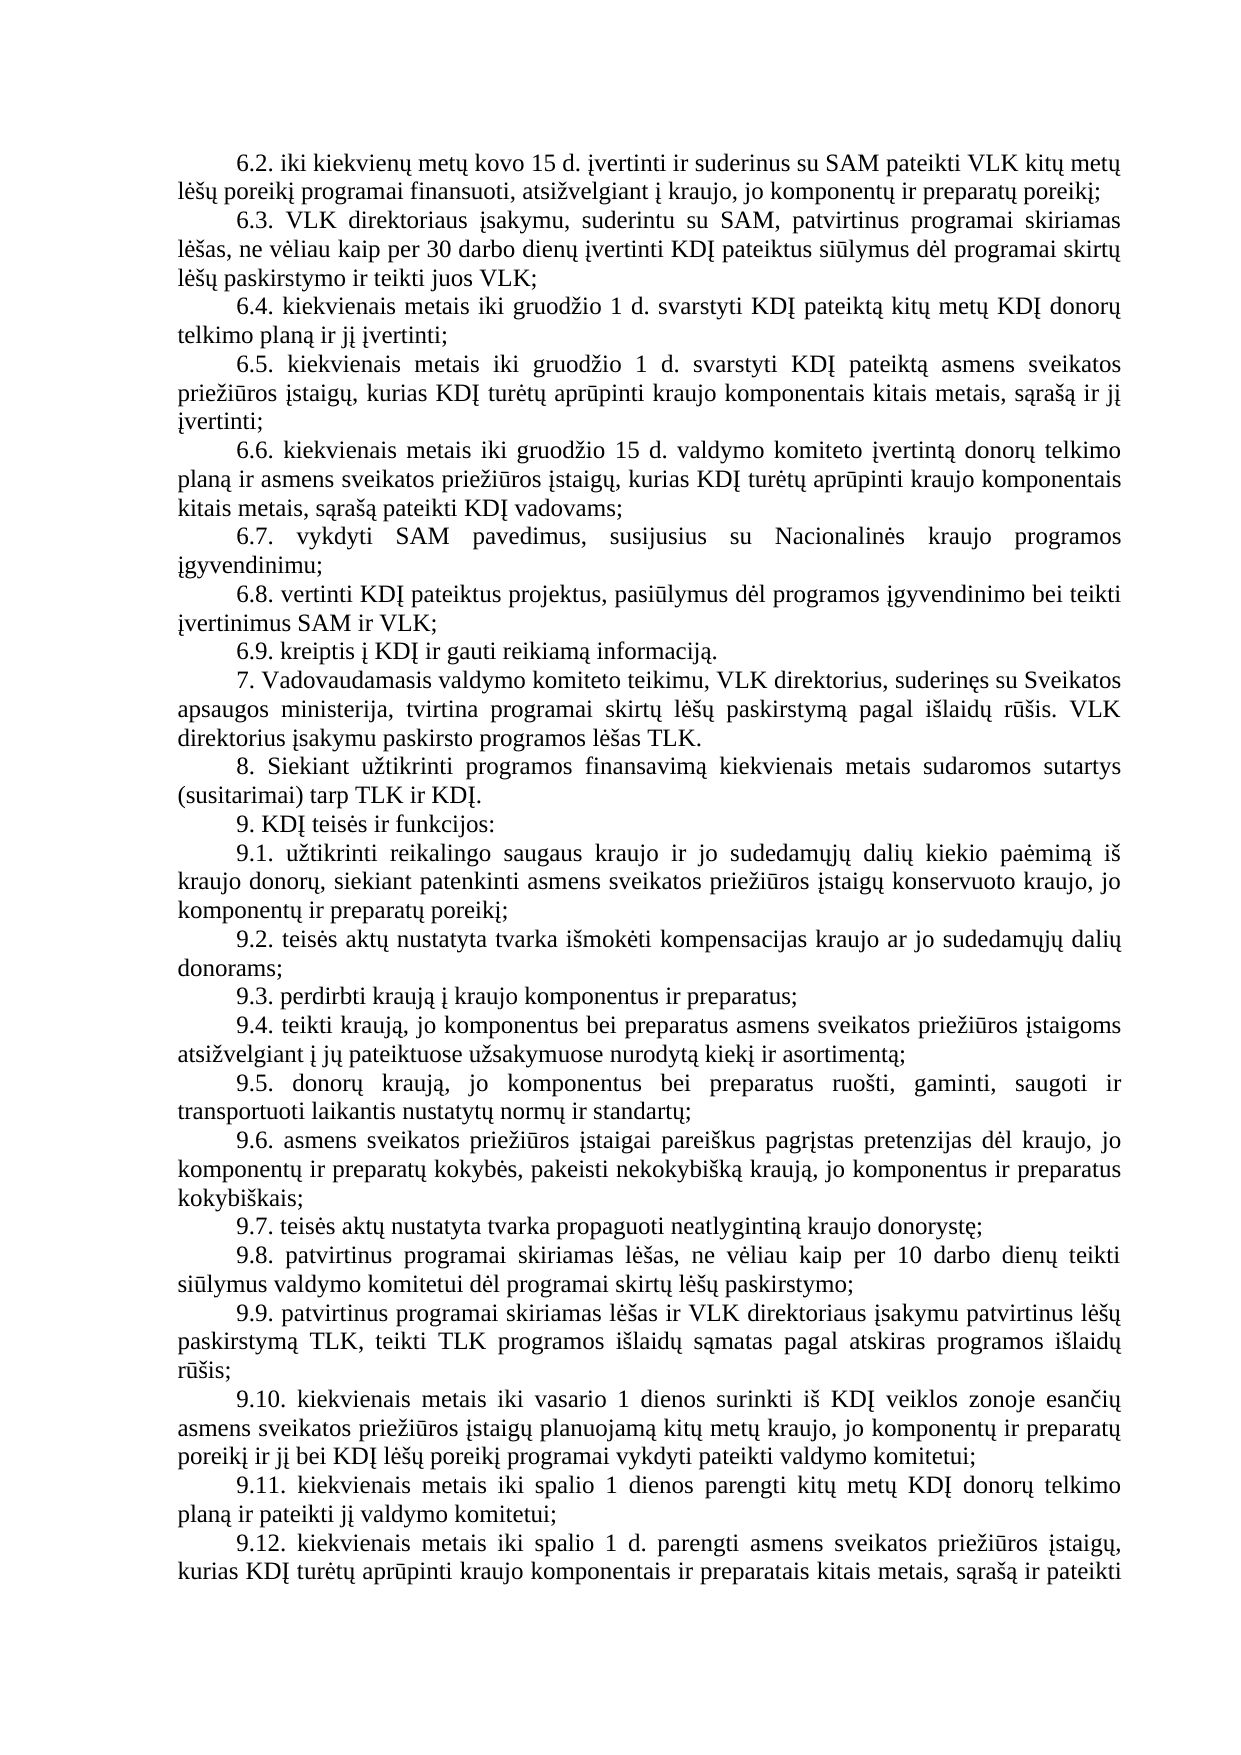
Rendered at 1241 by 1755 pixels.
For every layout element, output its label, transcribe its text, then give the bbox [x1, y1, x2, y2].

text 6.8. vertinti KDĮ pateiktus projektus, pasiūlymus dėl programos įgyvendinimo bei teikti įvertinimus SAM ir VLK; [177, 579, 1122, 636]
text 9.6. asmens sveikatos priežiūros įstaigai pareiškus pagrįstas pretenzijas dėl kraujo, jo komponentų ir preparatų kokybės, pakeisti nekokybišką kraują, jo komponentus ir preparatus kokybiškais; [177, 1125, 1122, 1211]
text 9.11. kiekvienais metais iki spalio 1 dienos parengti kitų metų KDĮ donorų telkimo planą ir pateikti jį valdymo komitetui; [177, 1470, 1122, 1528]
text 9.4. teikti kraują, jo komponentus bei preparatus asmens sveikatos priežiūros įstaigoms atsižvelgiant į jų pateiktuose užsakymuose nurodytą kiekį ir asortimentą; [177, 1010, 1122, 1068]
text 6.3. VLK direktoriaus įsakymu, suderintu su SAM, patvirtinus programai skiriamas lėšas, ne vėliau kaip per 30 darbo dienų įvertinti KDĮ pateiktus siūlymus dėl programai skirtų lėšų paskirstymo ir teikti juos VLK; [177, 205, 1122, 291]
text 6.2. iki kiekvienų metų kovo 15 d. įvertinti ir suderinus su SAM pateikti VLK kitų metų lėšų poreikį programai finansuoti, atsižvelgiant į kraujo, jo komponentų ir preparatų poreikį; [177, 148, 1122, 205]
text 9.7. teisės aktų nustatyta tvarka propaguoti neatlygintiną kraujo donorystę; [177, 1211, 1122, 1240]
text 9.12. kiekvienais metais iki spalio 1 d. parengti asmens sveikatos priežiūros įstaigų, kurias KDĮ turėtų aprūpinti kraujo komponentais ir preparatais kitais metais, sąrašą ir pateikti [177, 1528, 1122, 1585]
text 9.2. teisės aktų nustatyta tvarka išmokėti kompensacijas kraujo ar jo sudedamųjų dalių donorams; [177, 924, 1122, 981]
text 8. Siekiant užtikrinti programos finansavimą kiekvienais metais sudaromos sutartys (susitarimai) tarp TLK ir KDĮ. [177, 751, 1122, 809]
text 9.8. patvirtinus programai skiriamas lėšas, ne vėliau kaip per 10 darbo dienų teikti siūlymus valdymo komitetui dėl programai skirtų lėšų paskirstymo; [177, 1240, 1122, 1298]
text 6.5. kiekvienais metais iki gruodžio 1 d. svarstyti KDĮ pateiktą asmens sveikatos priežiūros įstaigų, kurias KDĮ turėtų aprūpinti kraujo komponentais kitais metais, sąrašą ir jį įvertinti; [177, 349, 1122, 435]
text 9.10. kiekvienais metais iki vasario 1 dienos surinkti iš KDĮ veiklos zonoje esančių asmens sveikatos priežiūros įstaigų planuojamą kitų metų kraujo, jo komponentų ir preparatų poreikį ir jį bei KDĮ lėšų poreikį programai vykdyti pateikti valdymo komitetui; [177, 1384, 1122, 1470]
text 7. Vadovaudamasis valdymo komiteto teikimu, VLK direktorius, suderinęs su Sveikatos apsaugos ministerija, tvirtina programai skirtų lėšų paskirstymą pagal išlaidų rūšis. VLK direktorius įsakymu paskirsto programos lėšas TLK. [177, 665, 1122, 751]
text 6.6. kiekvienais metais iki gruodžio 15 d. valdymo komiteto įvertintą donorų telkimo planą ir asmens sveikatos priežiūros įstaigų, kurias KDĮ turėtų aprūpinti kraujo komponentais kitais metais, sąrašą pateikti KDĮ vadovams; [177, 435, 1122, 521]
text 9.1. užtikrinti reikalingo saugaus kraujo ir jo sudedamųjų dalių kiekio paėmimą iš kraujo donorų, siekiant patenkinti asmens sveikatos priežiūros įstaigų konservuoto kraujo, jo komponentų ir preparatų poreikį; [177, 838, 1122, 924]
text 9.3. perdirbti kraują į kraujo komponentus ir preparatus; [177, 981, 1122, 1010]
text 6.9. kreiptis į KDĮ ir gauti reikiamą informaciją. [177, 636, 1122, 665]
text 6.7. vykdyti SAM pavedimus, susijusius su Nacionalinės kraujo programos įgyvendinimu; [177, 521, 1122, 579]
text 9.5. donorų kraują, jo komponentus bei preparatus ruošti, gaminti, saugoti ir transportuoti laikantis nustatytų normų ir standartų; [177, 1068, 1122, 1125]
text 9. KDĮ teisės ir funkcijos: [177, 809, 1122, 838]
text 6.4. kiekvienais metais iki gruodžio 1 d. svarstyti KDĮ pateiktą kitų metų KDĮ donorų telkimo planą ir jį įvertinti; [177, 291, 1122, 349]
text 9.9. patvirtinus programai skiriamas lėšas ir VLK direktoriaus įsakymu patvirtinus lėšų paskirstymą TLK, teikti TLK programos išlaidų sąmatas pagal atskiras programos išlaidų rūšis; [177, 1298, 1122, 1384]
